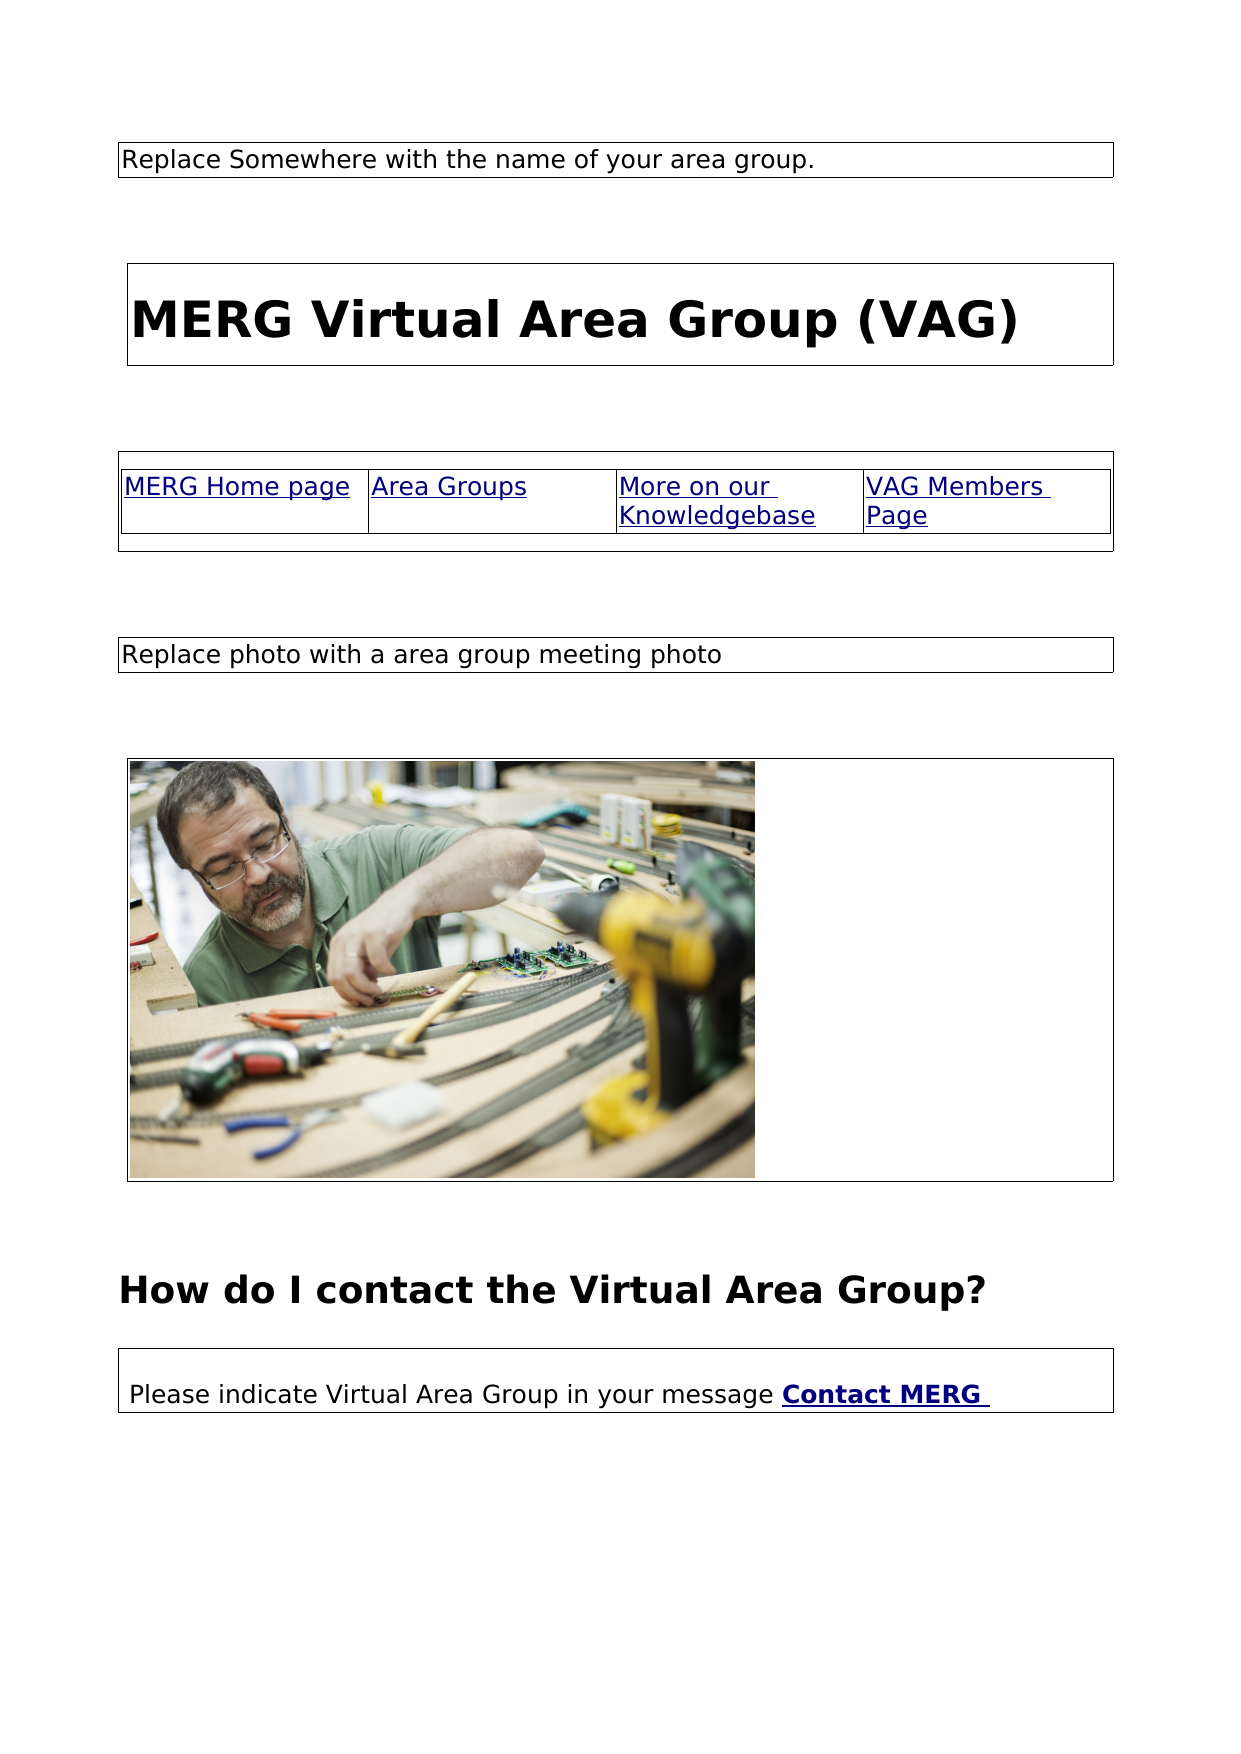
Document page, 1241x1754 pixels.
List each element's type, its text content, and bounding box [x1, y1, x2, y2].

table_header MERG Home page [122, 470, 368, 533]
table_header Replace photo with a area group meeting photo [119, 638, 1113, 672]
table_header [119, 452, 1113, 551]
picture [129, 761, 755, 1178]
table_header Replace Somewhere with the name of your area group. [119, 143, 1113, 177]
subtitle How do I contact the Virtual Area Group? [118, 1268, 1122, 1312]
table_header More on our Knowledgebase [617, 470, 863, 533]
table_header Area Groups [369, 470, 616, 533]
table_header VAG Members Page [864, 470, 1110, 533]
table_header [128, 759, 1113, 1181]
table_header MERG Virtual Area Group (VAG) [128, 264, 1113, 365]
table_header Please indicate Virtual Area Group in your message Contact MERG [119, 1349, 1113, 1412]
